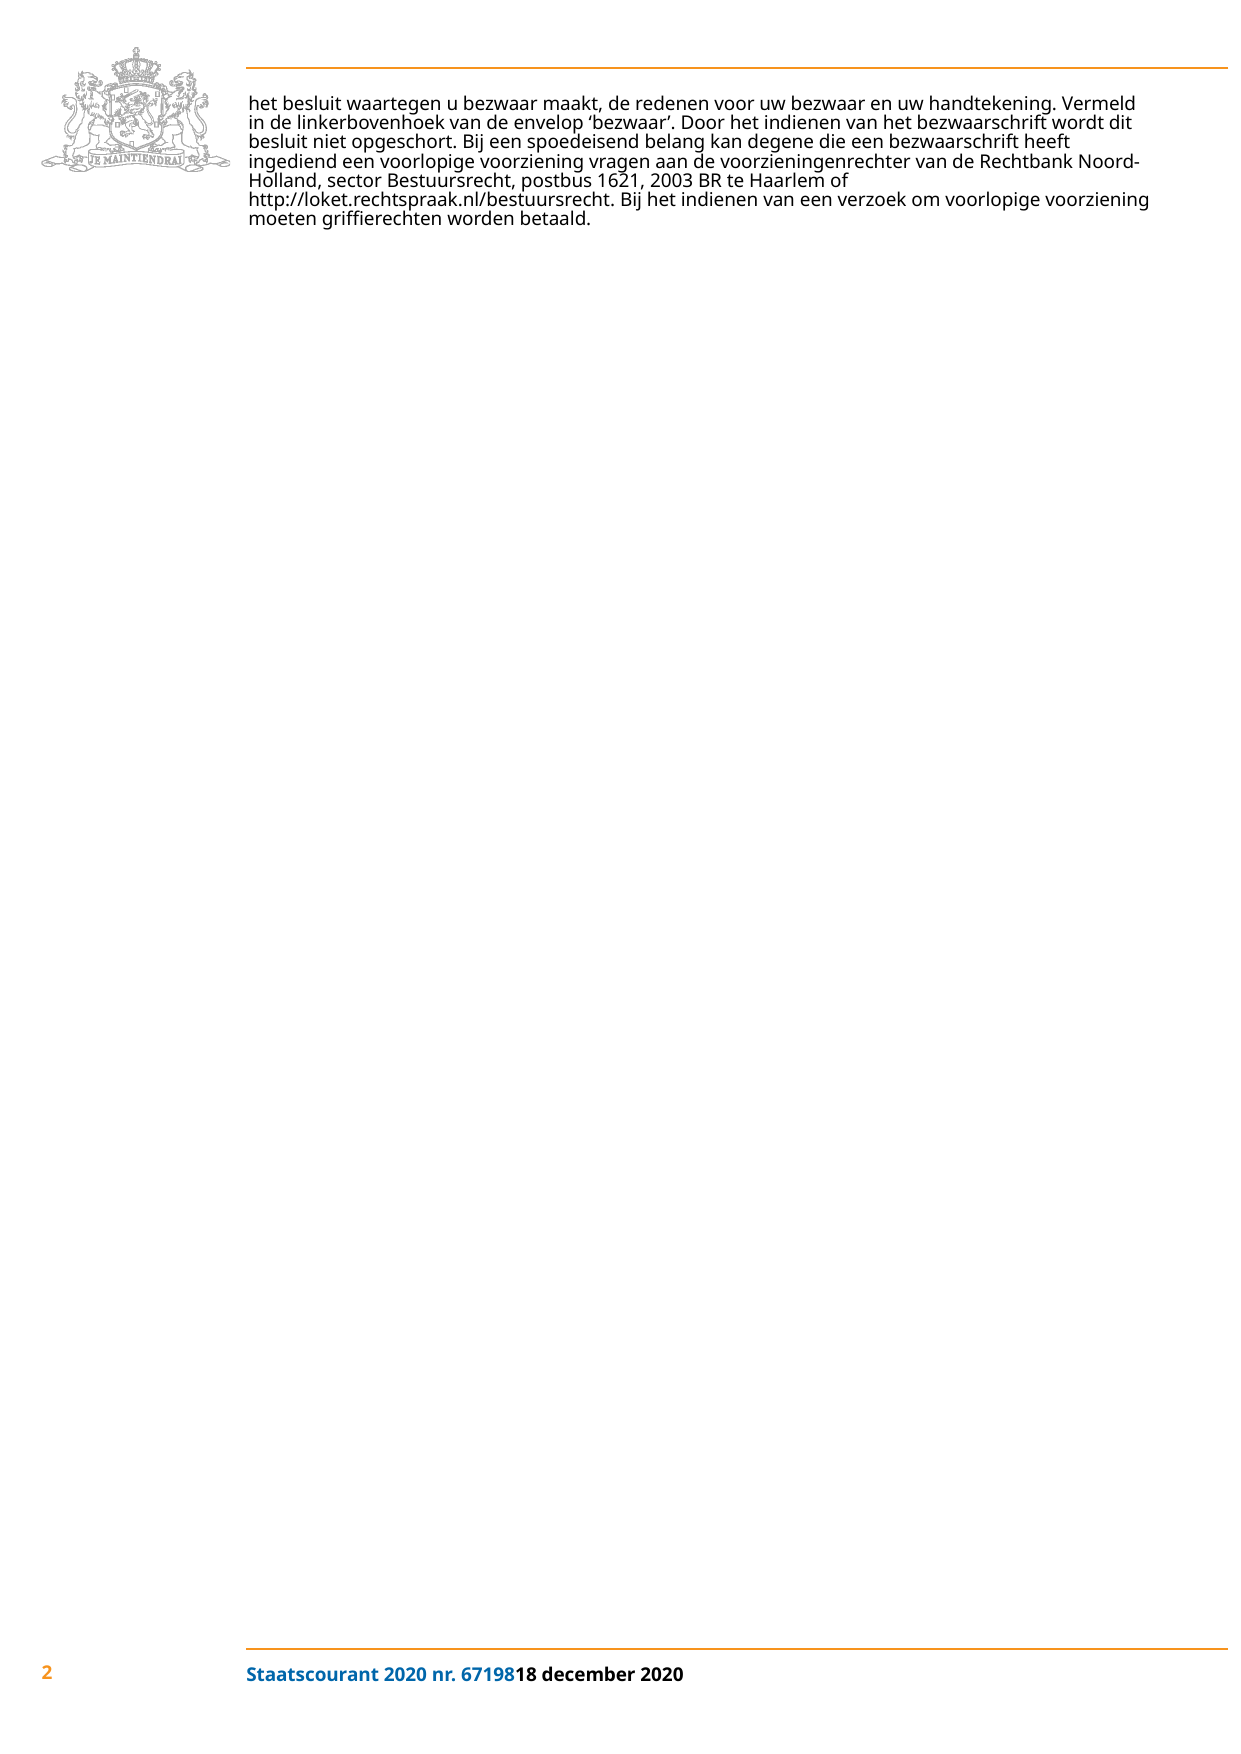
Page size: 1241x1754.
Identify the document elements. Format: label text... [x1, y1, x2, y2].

text het besluit waartegen u bezwaar maakt, de redenen voor uw bezwaar en uw handtekening. Vermeld in de linkerbovenhoek van de envelop ‘bezwaar’. Door het indienen van het bezwaarschrift wordt dit besluit niet opgeschort. Bij een spoedeisend belang kan degene die een bezwaarschrift heeft ingediend een voorlopige voorziening vragen aan de voorzieningenrechter van de Rechtbank Noord-Holland, sector Bestuursrecht, postbus 1621, 2003 BR te Haarlem of http://loket.rechtspraak.nl/bestuursrecht. Bij het indienen van een verzoek om voorlopige voorziening moeten griffierechten worden betaald. [248, 95, 1152, 230]
picture [41, 47, 231, 172]
